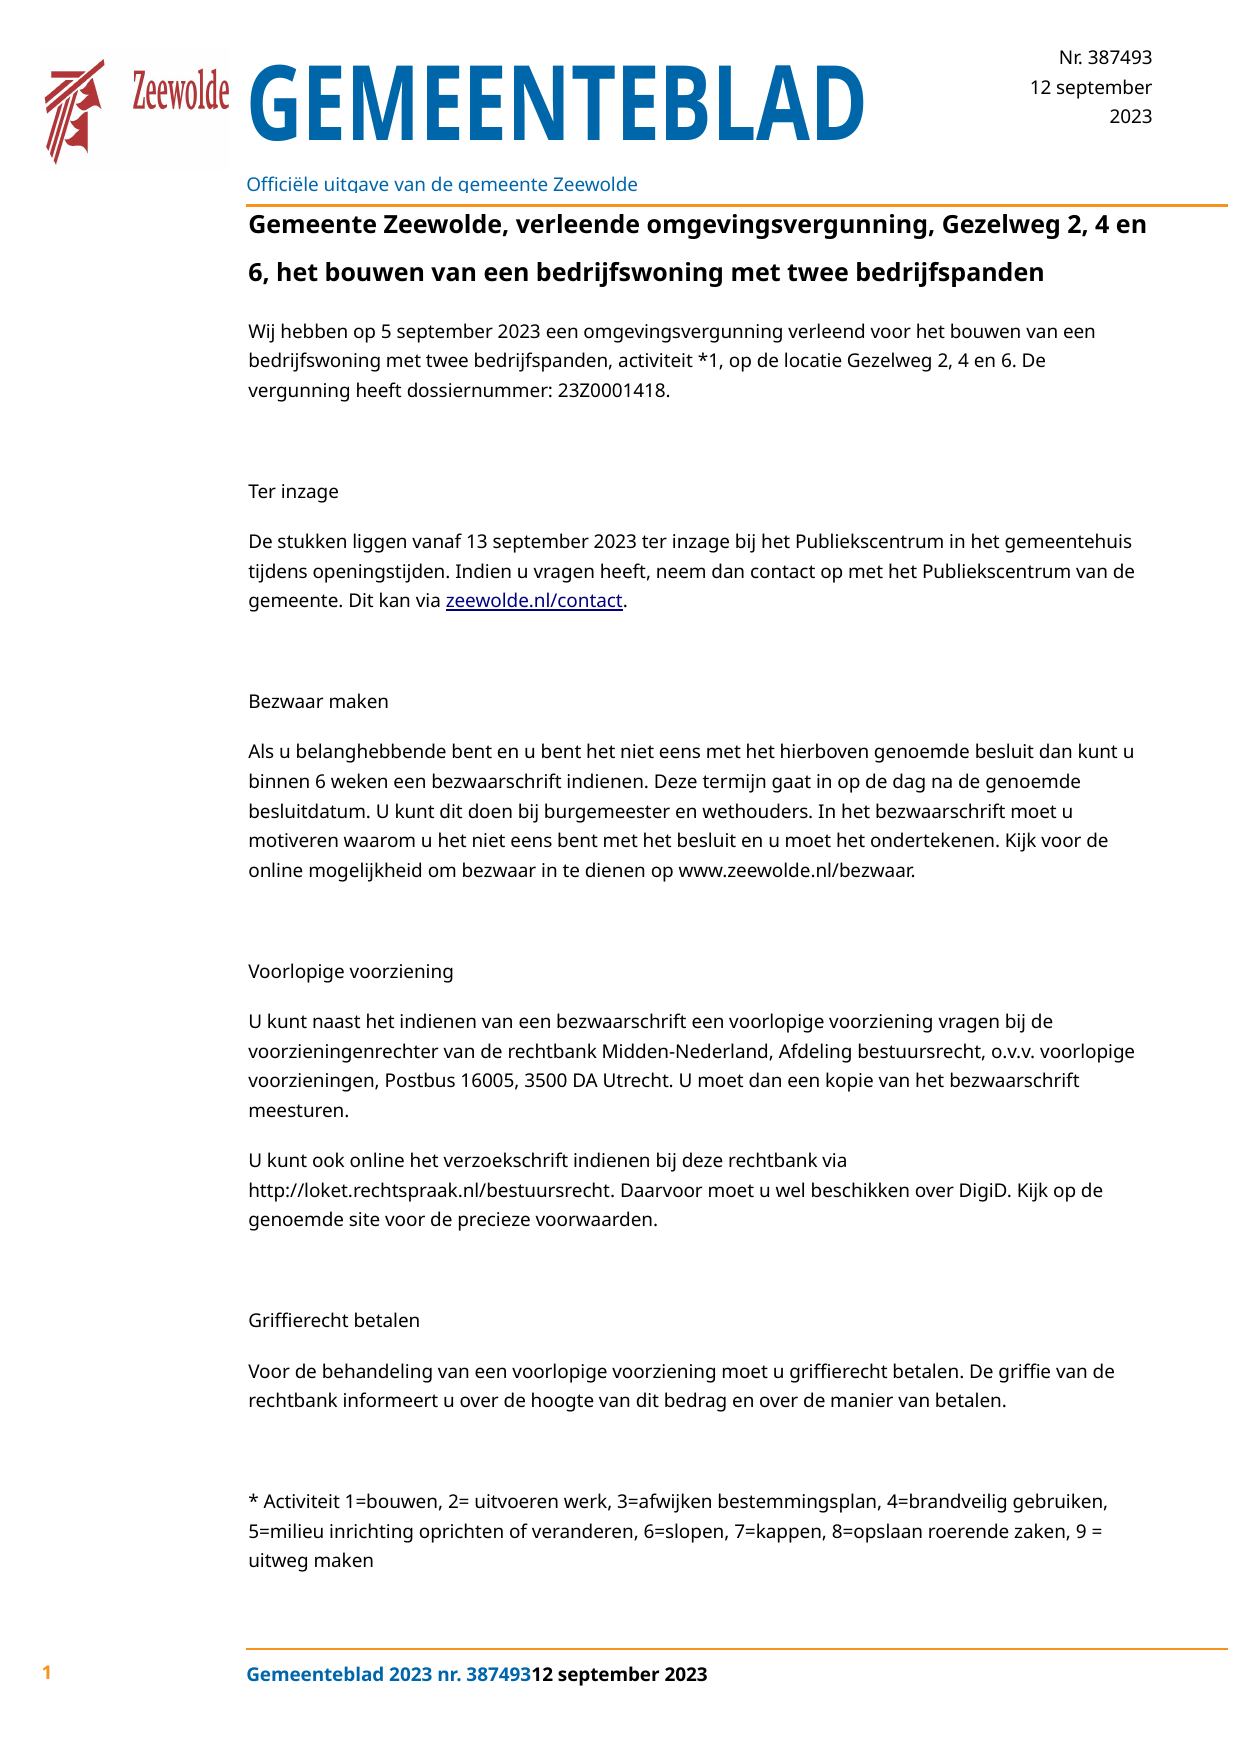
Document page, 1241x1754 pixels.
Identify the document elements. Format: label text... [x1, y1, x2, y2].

text Als u belanghebbende bent en u bent het niet eens met het hierboven genoemde besluit dan kunt u binnen 6 weken een bezwaarschrift indienen. Deze termijn gaat in op de dag na de genoemde besluitdatum. U kunt dit doen bij burgemeester en wethouders. In het bezwaarschrift moet u motiveren waarom u het niet eens bent met het besluit en u moet het ondertekenen. Kijk voor de online mogelijkheid om bezwaar in te dienen op www.zeewolde.nl/bezwaar. [248, 739, 1152, 883]
text U kunt naast het indienen van een bezwaarschrift een voorlopige voorziening vragen bij de voorzieningenrechter van de rechtbank Midden-Nederland, Afdeling bestuursrecht, o.v.v. voorlopige voorzieningen, Postbus 16005, 3500 DA Utrecht. U moet dan een kopie van het bezwaarschrift meesturen. [248, 1008, 1152, 1123]
picture [41, 47, 231, 172]
text * Activiteit 1=bouwen, 2= uitvoeren werk, 3=afwijken bestemmingsplan, 4=brandveilig gebruiken, 5=milieu inrichting oprichten of veranderen, 6=slopen, 7=kappen, 8=opslaan roerende zaken, 9 = uitweg maken [248, 1488, 1152, 1573]
text Ter inzage [248, 478, 1152, 504]
text Gemeente Zeewolde, verleende omgevingsvergunning, Gezelweg 2, 4 en 6, het bouwen van een bedrijfswoning met twee bedrijfspanden [248, 207, 1152, 288]
text Voor de behandeling van een voorlopige voorziening moet u griffierecht betalen. De griffie van de rechtbank informeert u over de hoogte van dit bedrag en over de manier van betalen. [248, 1358, 1152, 1413]
text Voorlopige voorziening [248, 958, 1152, 984]
text Griffierecht betalen [248, 1307, 1152, 1333]
text De stukken liggen vanaf 13 september 2023 ter inzage bij het Publiekscentrum in het gemeentehuis tijdens openingstijden. Indien u vragen heeft, neem dan contact op met het Publiekscentrum van de gemeente. Dit kan via zeewolde.nl/contact. [248, 528, 1152, 613]
text U kunt ook online het verzoekschrift indienen bij deze rechtbank via http://loket.rechtspraak.nl/bestuursrecht. Daarvoor moet u wel beschikken over DigiD. Kijk op de genoemde site voor de precieze voorwaarden. [248, 1147, 1152, 1232]
text Bezwaar maken [248, 688, 1152, 714]
text Wij hebben op 5 september 2023 een omgevingsvergunning verleend voor het bouwen van een bedrijfswoning met twee bedrijfspanden, activiteit *1, op de locatie Gezelweg 2, 4 en 6. De vergunning heeft dossiernummer: 23Z0001418. [248, 318, 1152, 403]
